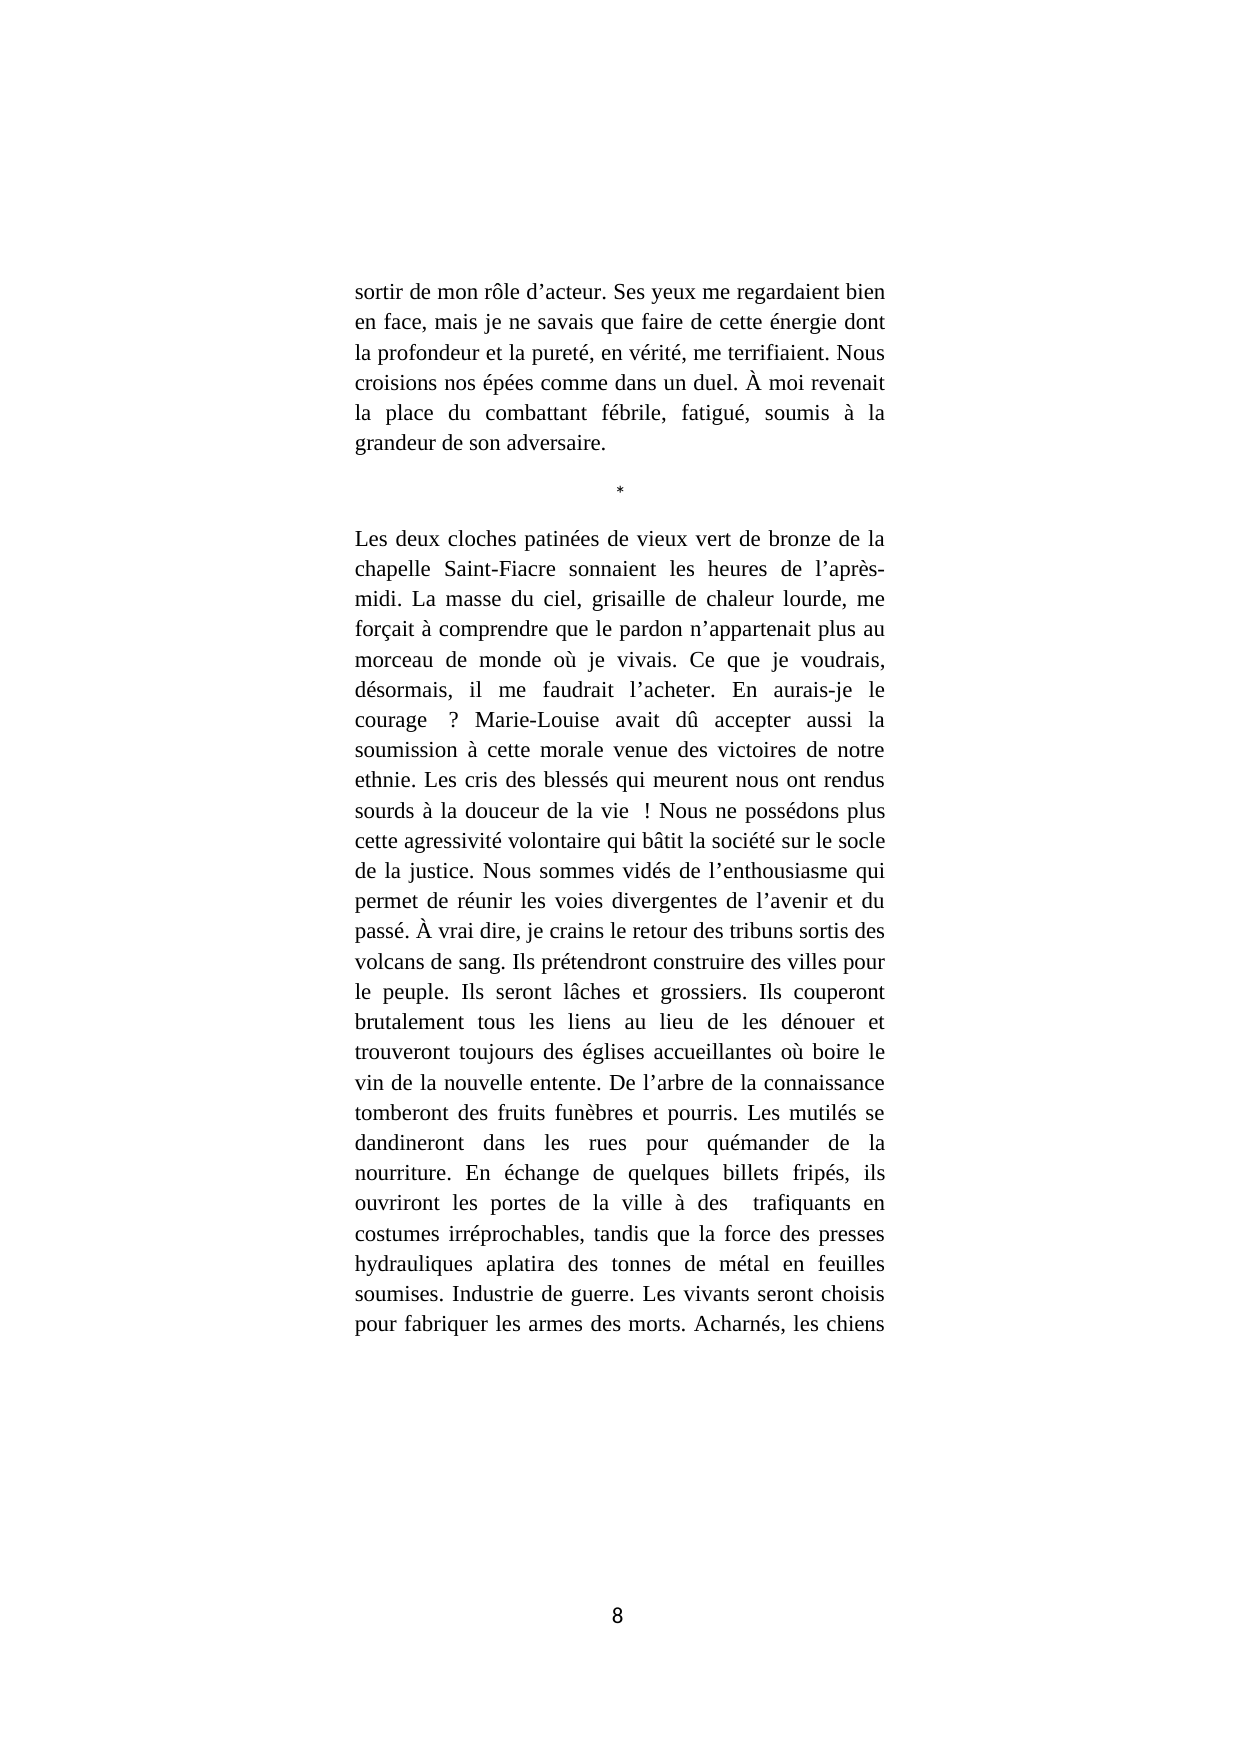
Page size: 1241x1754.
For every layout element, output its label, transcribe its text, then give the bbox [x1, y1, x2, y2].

text sortir de mon rôle d’acteur. Ses yeux me regardaient bien en face, mais je ne savais que faire de cette énergie dont la profondeur et la pureté, en vérité, me terrifiaient. Nous croisions nos épées comme dans un duel. À moi revenait la place du combattant fébrile, fatigué, soumis à la grandeur de son adversaire. [354, 278, 886, 456]
text * [148, 480, 1092, 508]
text Les deux cloches patinées de vieux vert de bronze de la chapelle Saint-Fiacre sonnaient les heures de l’après-midi. La masse du ciel, grisaille de chaleur lourde, me forçait à comprendre que le pardon n’appartenait plus au morceau de monde où je vivais. Ce que je voudrais, désormais, il me faudrait l’acheter. En aurais-je le courage ? Marie-Louise avait dû accepter aussi la soumission à cette morale venue des victoires de notre ethnie. Les cris des blessés qui meurent nous ont rendus sourds à la douceur de la vie ! Nous ne possédons plus cette agressivité volontaire qui bâtit la société sur le socle de la justice. Nous sommes vidés de l’enthousiasme qui permet de réunir les voies divergentes de l’avenir et du passé. À vrai dire, je crains le retour des tribuns sortis des volcans de sang. Ils prétendront construire des villes pour le peuple. Ils seront lâches et grossiers. Ils couperont brutalement tous les liens au lieu de les dénouer et trouveront toujours des églises accueillantes où boire le vin de la nouvelle entente. De l’arbre de la connaissance tomberont des fruits funèbres et pourris. Les mutilés se dandineront dans les rues pour quémander de la nourriture. En échange de quelques billets fripés, ils ouvriront les portes de la ville à des trafiquants en costumes irréprochables, tandis que la force des presses hydrauliques aplatira des tonnes de métal en feuilles soumises. Industrie de guerre. Les vivants seront choisis pour fabriquer les armes des morts. Acharnés, les chiens [354, 525, 886, 1337]
